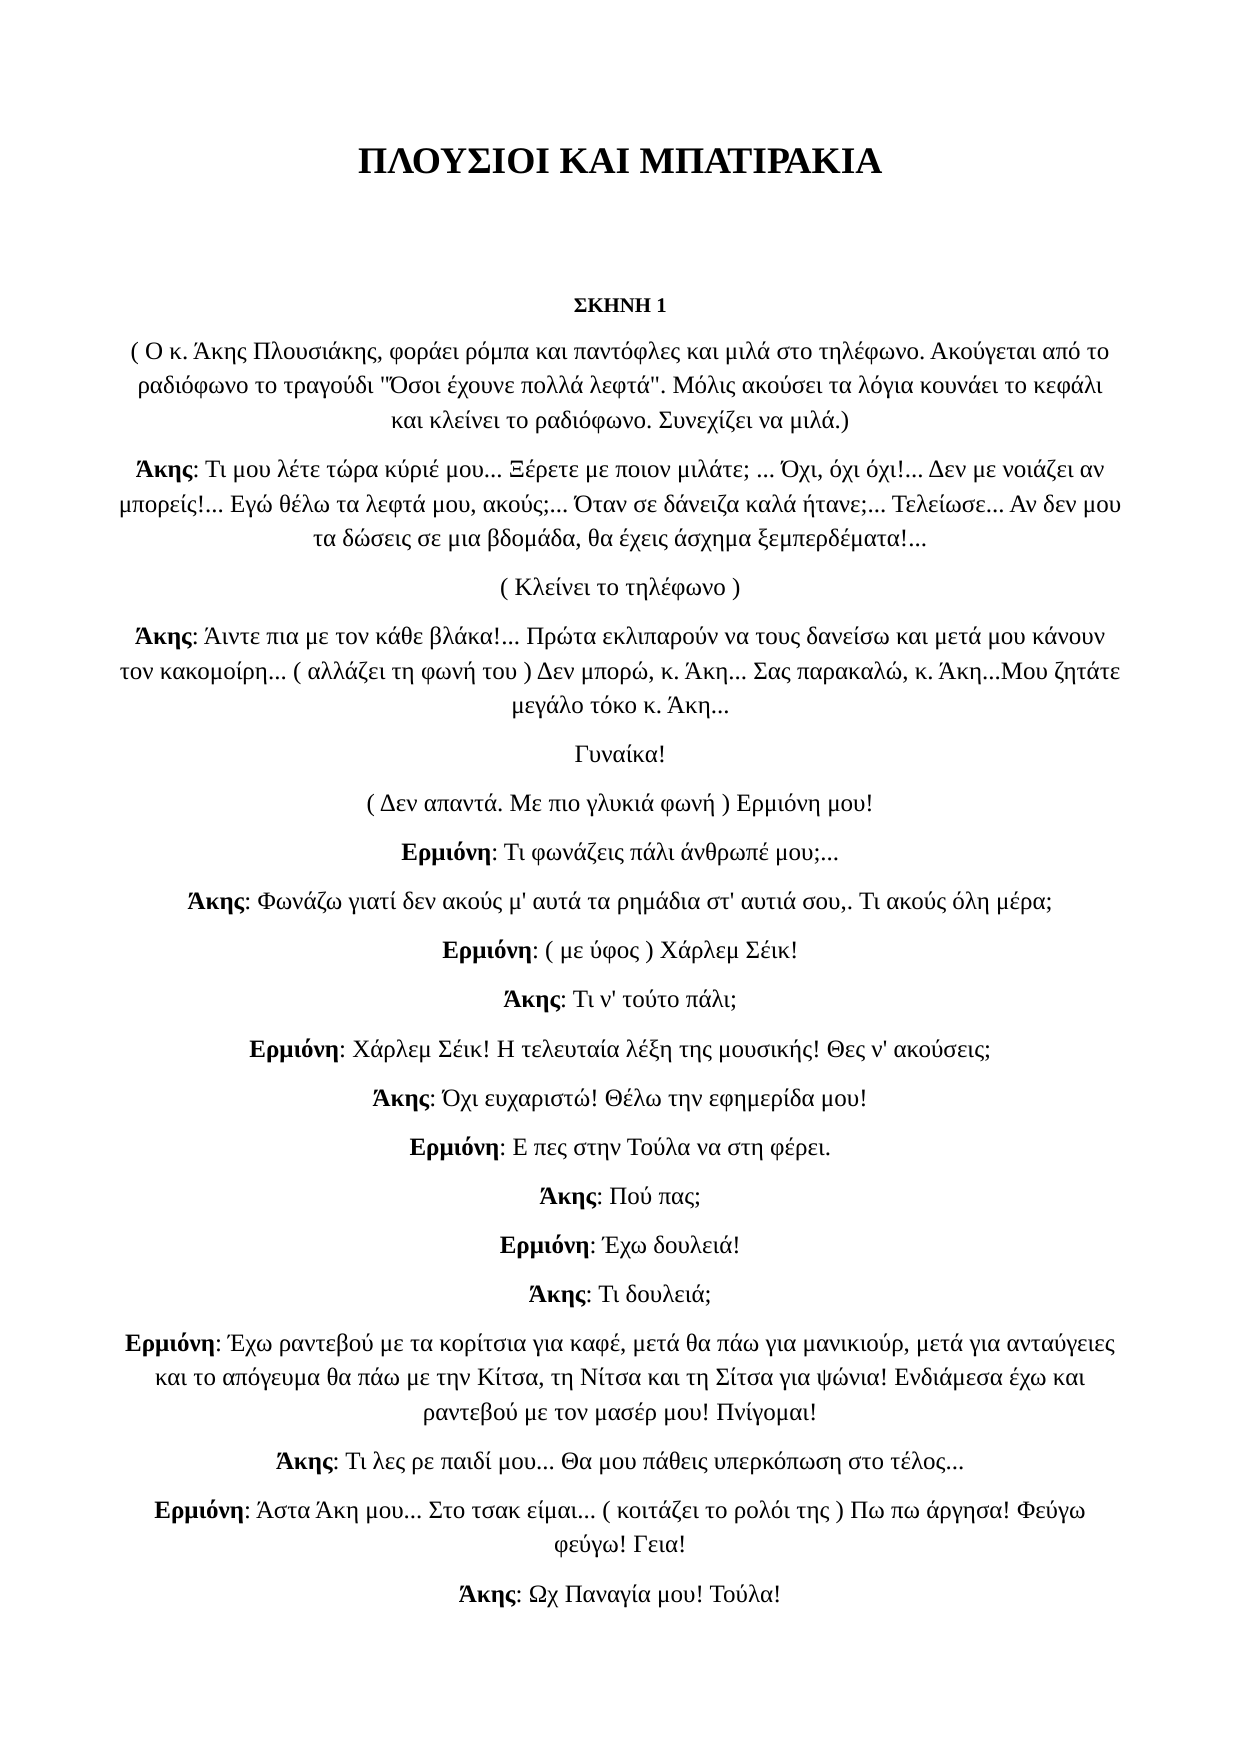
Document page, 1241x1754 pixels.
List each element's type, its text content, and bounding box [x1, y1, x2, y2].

text Ερμιόνη: Άστα Άκη μου... Στο τσακ είμαι... ( κοιτάζει το ρολόι της ) Πω πω άργησα! Φεύγω φεύγω! Γεια! [118, 1495, 1122, 1558]
text Ερμιόνη: ( με ύφος ) Χάρλεμ Σέικ! [118, 936, 1122, 964]
text Άκης: Τι μου λέτε τώρα κύριέ μου... Ξέρετε με ποιον μιλάτε; ... Όχι, όχι όχι!... Δεν με νοιάζει αν μπορείς!... Εγώ θέλω τα λεφτά μου, ακούς;... Όταν σε δάνειζα καλά ήτανε;... Τελείωσε... Αν δεν μου τα δώσεις σε μια βδομάδα, θα έχεις άσχημα ξεμπερδέματα!... [118, 454, 1122, 552]
text Ερμιόνη: Τι φωνάζεις πάλι άνθρωπέ μου;... [118, 837, 1122, 866]
text Γυναίκα! [118, 739, 1122, 768]
text Άκης: Τι λες ρε παιδί μου... Θα μου πάθεις υπερκόπωση στο τέλος... [118, 1446, 1122, 1475]
text ΣΚΗΝΗ 1 [118, 293, 1122, 317]
text ( Ο κ. Άκης Πλουσιάκης, φοράει ρόμπα και παντόφλες και μιλά στο τηλέφωνο. Ακούγεται από το ραδιόφωνο το τραγούδι "Όσοι έχουνε πολλά λεφτά". Μόλις ακούσει τα λόγια κουνάει το κεφάλι και κλείνει το ραδιόφωνο. Συνεχίζει να μιλά.) [118, 336, 1122, 434]
subtitle ΠΛΟΥΣΙΟΙ ΚΑΙ ΜΠΑΤΙΡΑΚΙΑ [118, 139, 1122, 182]
text Άκης: Τι δουλειά; [118, 1279, 1122, 1308]
text Άκης: Πού πας; [118, 1181, 1122, 1209]
text Άκης: Τι ν' τούτο πάλι; [118, 984, 1122, 1013]
text Ερμιόνη: Έχω ραντεβού με τα κορίτσια για καφέ, μετά θα πάω για μανικιούρ, μετά για ανταύγειες και το απόγευμα θα πάω με την Κίτσα, τη Νίτσα και τη Σίτσα για ψώνια! Ενδιάμεσα έχω και ραντεβού με τον μασέρ μου! Πνίγομαι! [118, 1328, 1122, 1426]
text Άκης: Φωνάζω γιατί δεν ακούς μ' αυτά τα ρημάδια στ' αυτιά σου,. Τι ακούς όλη μέρα; [118, 886, 1122, 915]
text Άκης: Όχι ευχαριστώ! Θέλω την εφημερίδα μου! [118, 1083, 1122, 1111]
text Ερμιόνη: Έχω δουλειά! [118, 1230, 1122, 1259]
text Άκης: Ωχ Παναγία μου! Τούλα! [118, 1579, 1122, 1607]
text ( Κλείνει το τηλέφωνο ) [118, 572, 1122, 601]
text Ερμιόνη: Χάρλεμ Σέικ! Η τελευταία λέξη της μουσικής! Θες ν' ακούσεις; [118, 1034, 1122, 1062]
text Άκης: Άιντε πια με τον κάθε βλάκα!... Πρώτα εκλιπαρούν να τους δανείσω και μετά μου κάνουν τον κακομοίρη... ( αλλάζει τη φωνή του ) Δεν μπορώ, κ. Άκη... Σας παρακαλώ, κ. Άκη...Μου ζητάτε μεγάλο τόκο κ. Άκη... [118, 621, 1122, 719]
text ( Δεν απαντά. Με πιο γλυκιά φωνή ) Ερμιόνη μου! [118, 788, 1122, 817]
text Ερμιόνη: Ε πες στην Τούλα να στη φέρει. [118, 1132, 1122, 1161]
